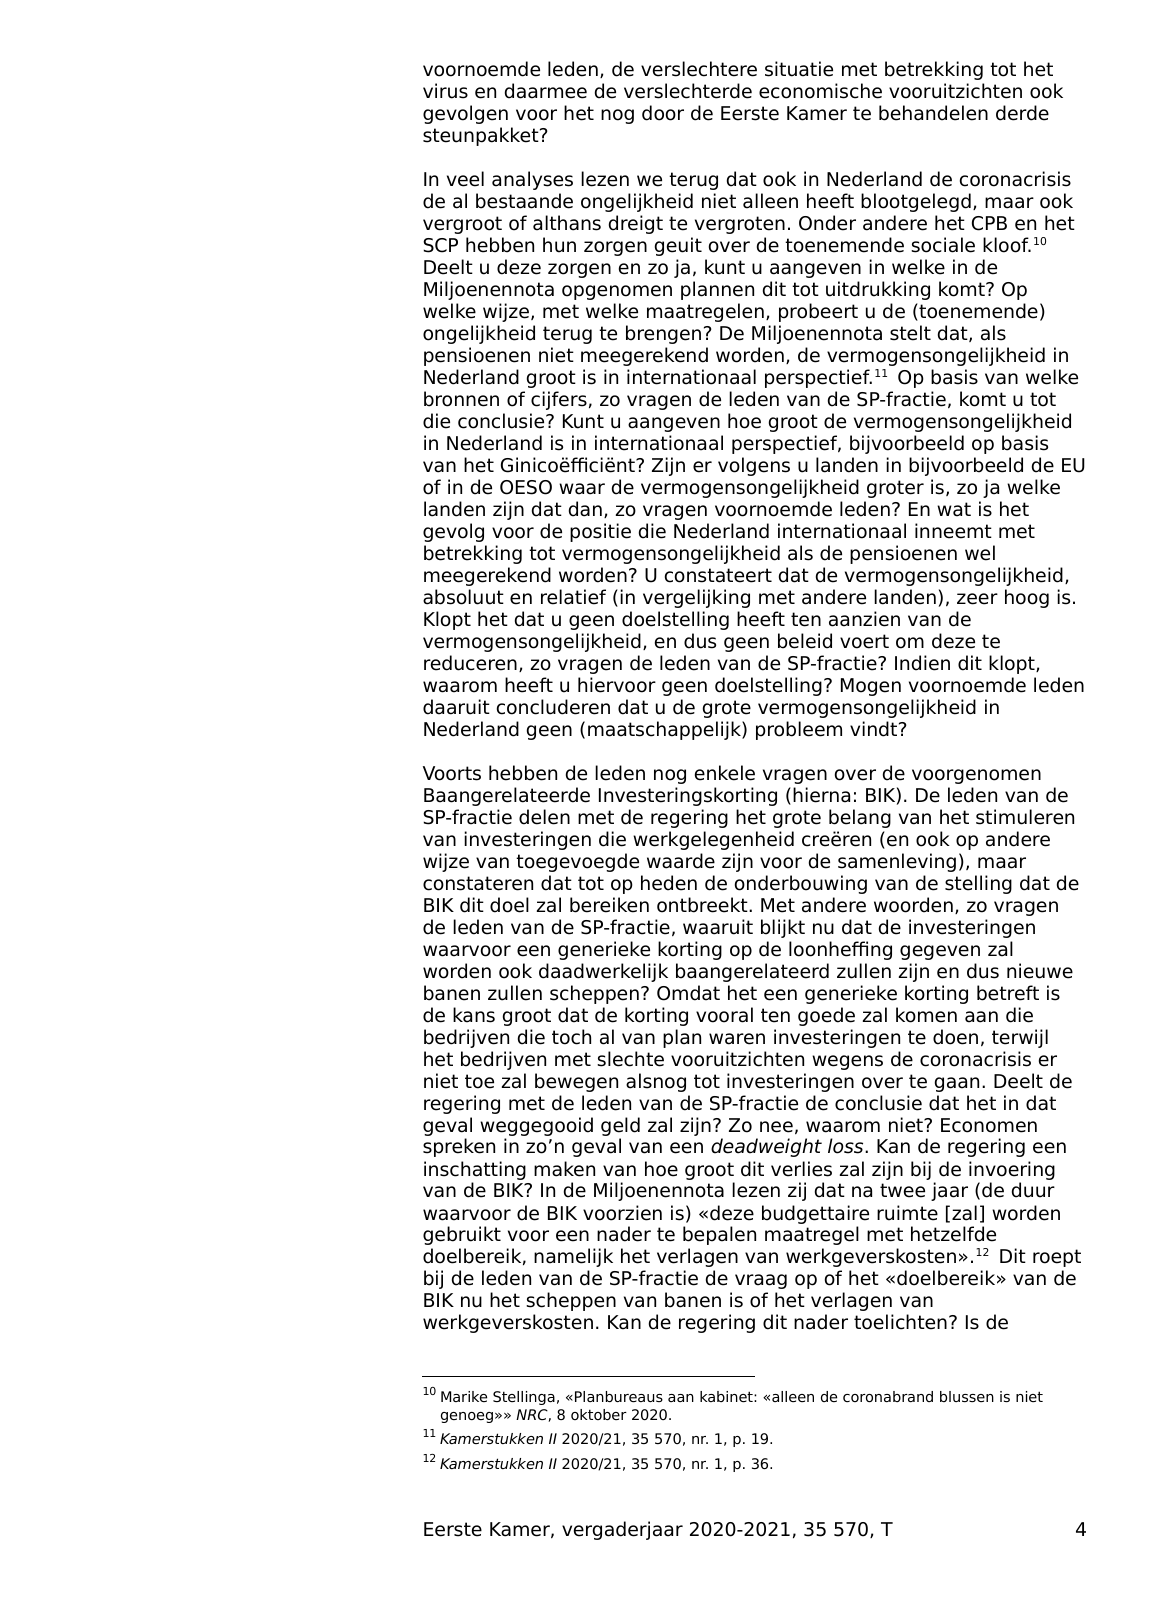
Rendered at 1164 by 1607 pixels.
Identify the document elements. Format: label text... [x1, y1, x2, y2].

text Marike Stellinga, «Planbureaus aan kabinet: «alleen de coronabrand blussen is niet genoeg»» NRC, 8 oktober 2020. [422, 1385, 1087, 1424]
text Kamerstukken II 2020/21, 35 570, nr. 1, p. 19. [422, 1427, 1087, 1449]
text Voorts hebben de leden nog enkele vragen over de voorgenomen Baangerelateerde Investeringskorting (hierna: BIK). De leden van de SP-fractie delen met de regering het grote belang van het stimuleren van investeringen die werkgelegenheid creëren (en ook op andere wijze van toegevoegde waarde zijn voor de samenleving), maar constateren dat tot op heden de onderbouwing van de stelling dat de BIK dit doel zal bereiken ontbreekt. Met andere woorden, zo vragen de leden van de SP-fractie, waaruit blijkt nu dat de investeringen waarvoor een generieke korting op de loonheffing gegeven zal worden ook daadwerkelijk baangerelateerd zullen zijn en dus nieuwe banen zullen scheppen? Omdat het een generieke korting betreft is de kans groot dat de korting vooral ten goede zal komen aan die bedrijven die toch al van plan waren investeringen te doen, terwijl het bedrijven met slechte vooruitzichten wegens de coronacrisis er niet toe zal bewegen alsnog tot investeringen over te gaan. Deelt de regering met de leden van de SP-fractie de conclusie dat het in dat geval weggegooid geld zal zijn? Zo nee, waarom niet? Economen spreken in zo’n geval van een deadweight loss. Kan de regering een inschatting maken van hoe groot dit verlies zal zijn bij de invoering van de BIK? In de Miljoenennota lezen zij dat na twee jaar (de duur waarvoor de BIK voorzien is) «deze budgettaire ruimte [zal] worden gebruikt voor een nader te bepalen maatregel met hetzelfde doelbereik, namelijk het verlagen van werkgeverskosten». Dit roept bij de leden van de SP-fractie de vraag op of het «doelbereik» van de BIK nu het scheppen van banen is of het verlagen van werkgeverskosten. Kan de regering dit nader toelichten? Is de [422, 763, 1087, 1334]
text In veel analyses lezen we terug dat ook in Nederland de coronacrisis de al bestaande ongelijkheid niet alleen heeft blootgelegd, maar ook vergroot of althans dreigt te vergroten. Onder andere het CPB en het SCP hebben hun zorgen geuit over de toenemende sociale kloof. Deelt u deze zorgen en zo ja, kunt u aangeven in welke in de Miljoenennota opgenomen plannen dit tot uitdrukking komt? Op welke wijze, met welke maatregelen, probeert u de (toenemende) ongelijkheid terug te brengen? De Miljoenennota stelt dat, als pensioenen niet meegerekend worden, de vermogensongelijkheid in Nederland groot is in internationaal perspectief. Op basis van welke bronnen of cijfers, zo vragen de leden van de SP-fractie, komt u tot die conclusie? Kunt u aangeven hoe groot de vermogensongelijkheid in Nederland is in internationaal perspectief, bijvoorbeeld op basis van het Ginicoëfficiënt? Zijn er volgens u landen in bijvoorbeeld de EU of in de OESO waar de vermogensongelijkheid groter is, zo ja welke landen zijn dat dan, zo vragen voornoemde leden? En wat is het gevolg voor de positie die Nederland internationaal inneemt met betrekking tot vermogensongelijkheid als de pensioenen wel meegerekend worden? U constateert dat de vermogensongelijkheid, absoluut en relatief (in vergelijking met andere landen), zeer hoog is. Klopt het dat u geen doelstelling heeft ten aanzien van de vermogensongelijkheid, en dus geen beleid voert om deze te reduceren, zo vragen de leden van de SP-fractie? Indien dit klopt, waarom heeft u hiervoor geen doelstelling? Mogen voornoemde leden daaruit concluderen dat u de grote vermogensongelijkheid in Nederland geen (maatschappelijk) probleem vindt? [422, 169, 1087, 741]
text Kamerstukken II 2020/21, 35 570, nr. 1, p. 36. [422, 1452, 1087, 1474]
text voornoemde leden, de verslechtere situatie met betrekking tot het virus en daarmee de verslechterde economische vooruitzichten ook gevolgen voor het nog door de Eerste Kamer te behandelen derde steunpakket? [422, 59, 1087, 147]
